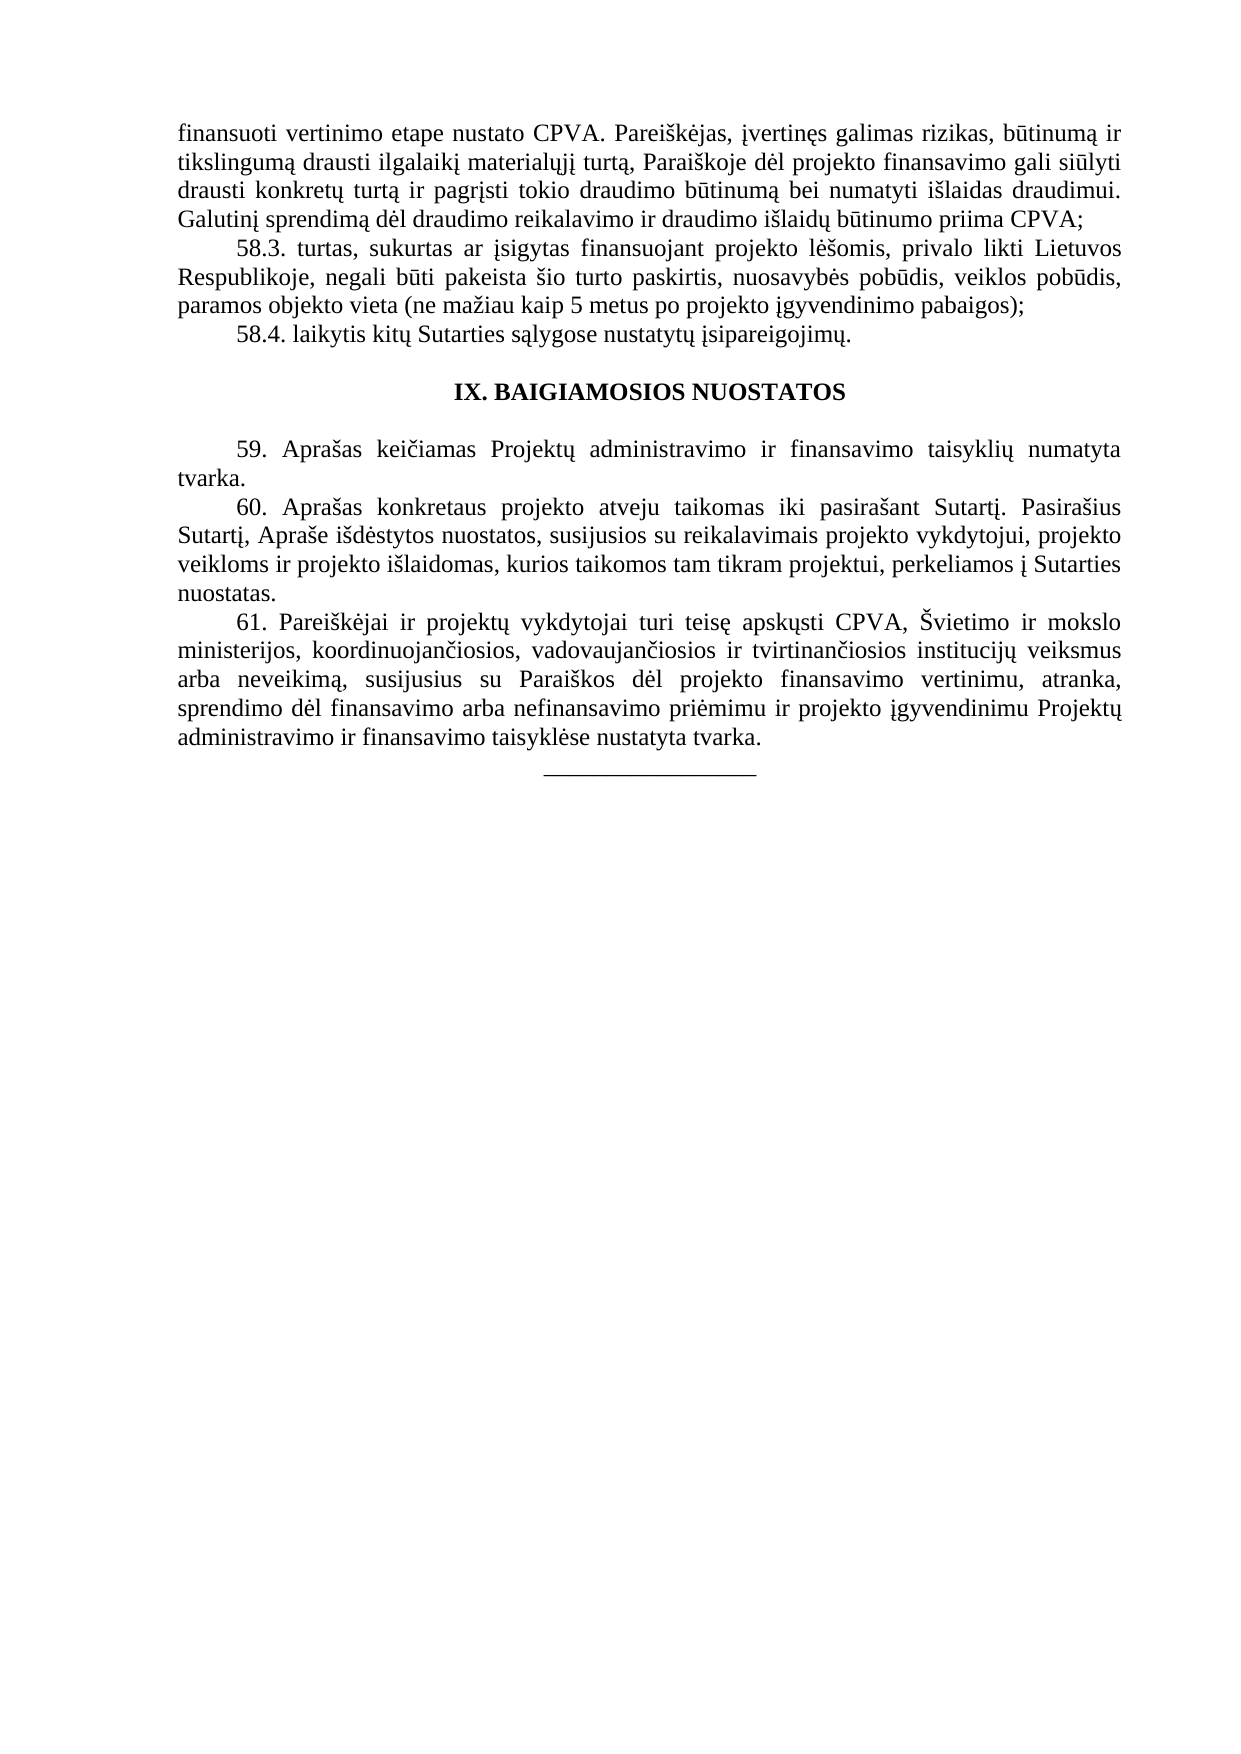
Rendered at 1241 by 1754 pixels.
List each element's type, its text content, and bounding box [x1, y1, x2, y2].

text finansuoti vertinimo etape nustato CPVA. Pareiškėjas, įvertinęs galimas rizikas, būtinumą ir tikslingumą drausti ilgalaikį materialųjį turtą, Paraiškoje dėl projekto finansavimo gali siūlyti drausti konkretų turtą ir pagrįsti tokio draudimo būtinumą bei numatyti išlaidas draudimui. Galutinį sprendimą dėl draudimo reikalavimo ir draudimo išlaidų būtinumo priima CPVA; [177, 118, 1122, 233]
text 60. Aprašas konkretaus projekto atveju taikomas iki pasirašant Sutartį. Pasirašius Sutartį, Apraše išdėstytos nuostatos, susijusios su reikalavimais projekto vykdytojui, projekto veikloms ir projekto išlaidomas, kurios taikomos tam tikram projektui, perkeliamos į Sutarties nuostatas. [177, 492, 1122, 607]
text 58.3. turtas, sukurtas ar įsigytas finansuojant projekto lėšomis, privalo likti Lietuvos Respublikoje, negali būti pakeista šio turto paskirtis, nuosavybės pobūdis, veiklos pobūdis, paramos objekto vieta (ne mažiau kaip 5 metus po projekto įgyvendinimo pabaigos); [177, 233, 1122, 319]
text 58.4. laikytis kitų Sutarties sąlygose nustatytų įsipareigojimų. [177, 319, 1122, 348]
text 61. Pareiškėjai ir projektų vykdytojai turi teisę apskųsti CPVA, Švietimo ir mokslo ministerijos, koordinuojančiosios, vadovaujančiosios ir tvirtinančiosios institucijų veiksmus arba neveikimą, susijusius su Paraiškos dėl projekto finansavimo vertinimu, atranka, sprendimo dėl finansavimo arba nefinansavimo priėmimu ir projekto įgyvendinimu Projektų administravimo ir finansavimo taisyklėse nustatyta tvarka. [177, 607, 1122, 751]
text _________________ [177, 751, 1122, 779]
text IX. BAIGIAMOSIOS NUOSTATOS [177, 377, 1122, 406]
text 59. Aprašas keičiamas Projektų administravimo ir finansavimo taisyklių numatyta tvarka. [177, 434, 1122, 492]
